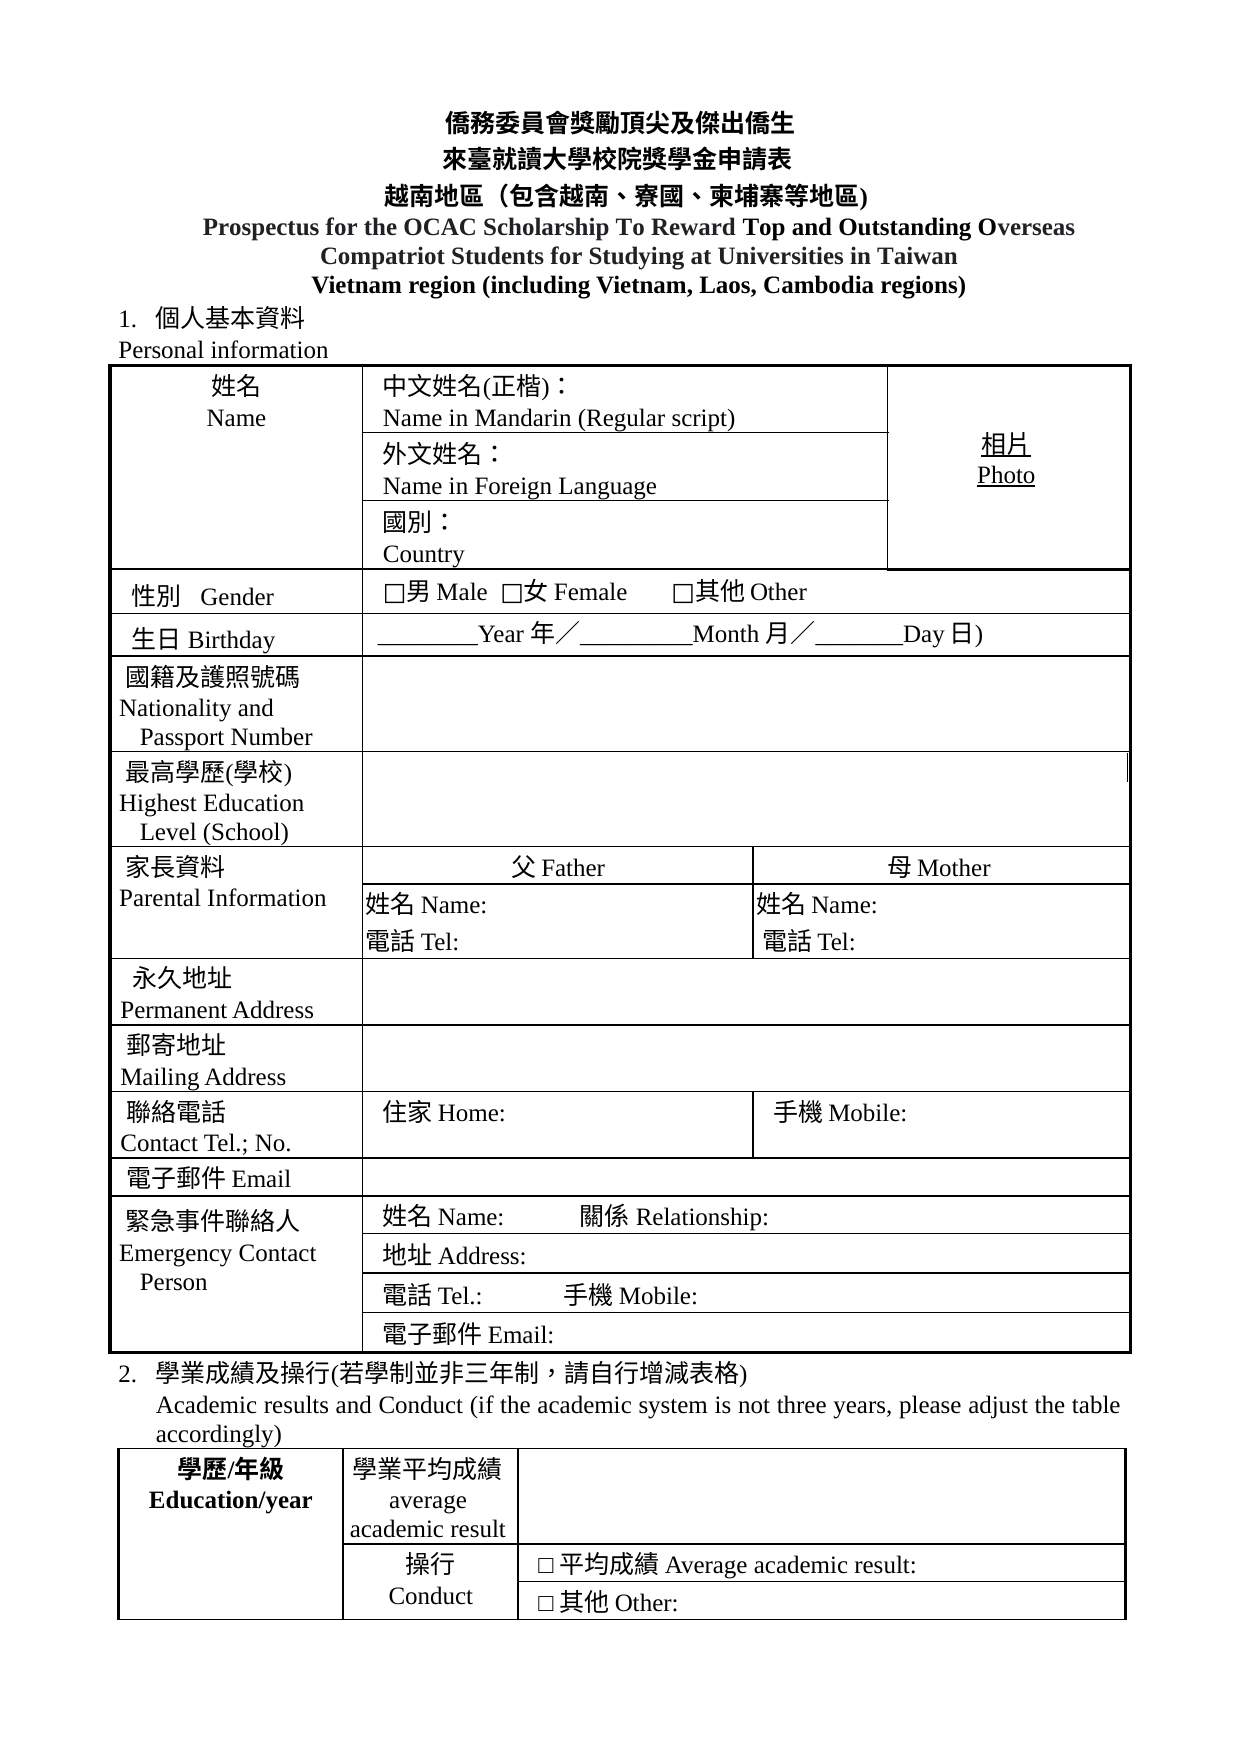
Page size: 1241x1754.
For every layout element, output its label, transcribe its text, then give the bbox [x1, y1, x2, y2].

table_cell 電子郵件Email [112, 1159, 362, 1195]
table_cell 外文姓名： Name in Foreign Language [363, 433, 887, 500]
table_cell 緊急事件聯絡人 Emergency Contact Person [112, 1197, 362, 1351]
text Prospectus for the OCAC Scholarship To Reward Top and Outstanding Overseas Compatriot Students for Studying at Universities in Taiwan [156, 212, 1122, 270]
table_header 學歷/年級 Education/year [120, 1449, 342, 1619]
table_cell [367, 753, 1126, 782]
table_cell 電子郵件Email: [363, 1313, 1129, 1351]
table_cell 姓名Name: 電話Tel: [363, 885, 752, 957]
table_cell 聯絡電話 Contact Tel.; No. [112, 1092, 362, 1157]
table_cell 生日 Birthday [112, 614, 362, 655]
table_cell 永久地址 Permanent Address [112, 959, 362, 1024]
table_cell 電話Tel.: 手機Mobile: [363, 1274, 1129, 1311]
table_cell [363, 1159, 1129, 1195]
table_cell □ 平均成績Average academic result: [519, 1545, 1124, 1581]
table_cell □ 其他Other: [519, 1582, 1124, 1619]
table_header 中文姓名(正楷)： Name in Mandarin (Regular script) [363, 367, 887, 432]
table_cell [363, 657, 1129, 751]
table_cell [363, 1026, 1129, 1091]
table_cell 父Father [363, 847, 752, 883]
table_header 相片 Photo [888, 367, 1129, 568]
table_cell 最高學歷(學校) Highest Education Level (School) [112, 752, 362, 846]
table_cell [363, 752, 1129, 846]
text Vietnam region (including Vietnam, Laos, Cambodia regions) [156, 270, 1122, 298]
table_cell [363, 959, 1129, 1024]
table_cell 母Mother [754, 847, 1129, 883]
table_cell 家長資料 Parental Information [112, 847, 362, 957]
table_cell 姓名Name: 電話Tel: [754, 885, 1129, 957]
table_cell 國別： Country [363, 501, 887, 568]
table_cell 郵寄地址 Mailing Address [112, 1026, 362, 1091]
table_header 姓名 Name [112, 367, 362, 568]
table_cell ________Year 年／_________Month 月／_______Day日) [363, 614, 1129, 655]
table_cell 操行 Conduct [344, 1545, 517, 1619]
list 學業成績及操行(若學制並非三年制，請自行增減表格) [118, 1354, 1122, 1390]
text 越南地區（包含越南、寮國、柬埔寨等地區) [130, 176, 1122, 212]
text 來臺就讀大學校院獎學金申請表 [118, 140, 1122, 176]
text Academic results and Conduct (if the academic system is not three years, please adjust the table accordingly) [156, 1390, 1122, 1448]
table_cell 姓名Name: 關係 Relationship: [363, 1197, 1129, 1233]
table_cell 手機Mobile: [754, 1092, 1129, 1157]
text 僑務委員會獎勵頂尖及傑出僑生 [118, 103, 1122, 140]
table_cell 地址Address: [363, 1234, 1129, 1272]
list 個人基本資料 [118, 298, 1122, 335]
table_cell □男Male □女Female □其他Other [363, 570, 1129, 612]
table_header 學業平均成績 average academic result [344, 1449, 517, 1543]
text Personal information [118, 335, 1122, 363]
table_header [519, 1449, 1124, 1543]
table_cell 性別 Gender [112, 570, 362, 612]
table_cell 住家Home: [363, 1092, 752, 1157]
table_cell 國籍及護照號碼 Nationality and Passport Number [112, 657, 362, 751]
